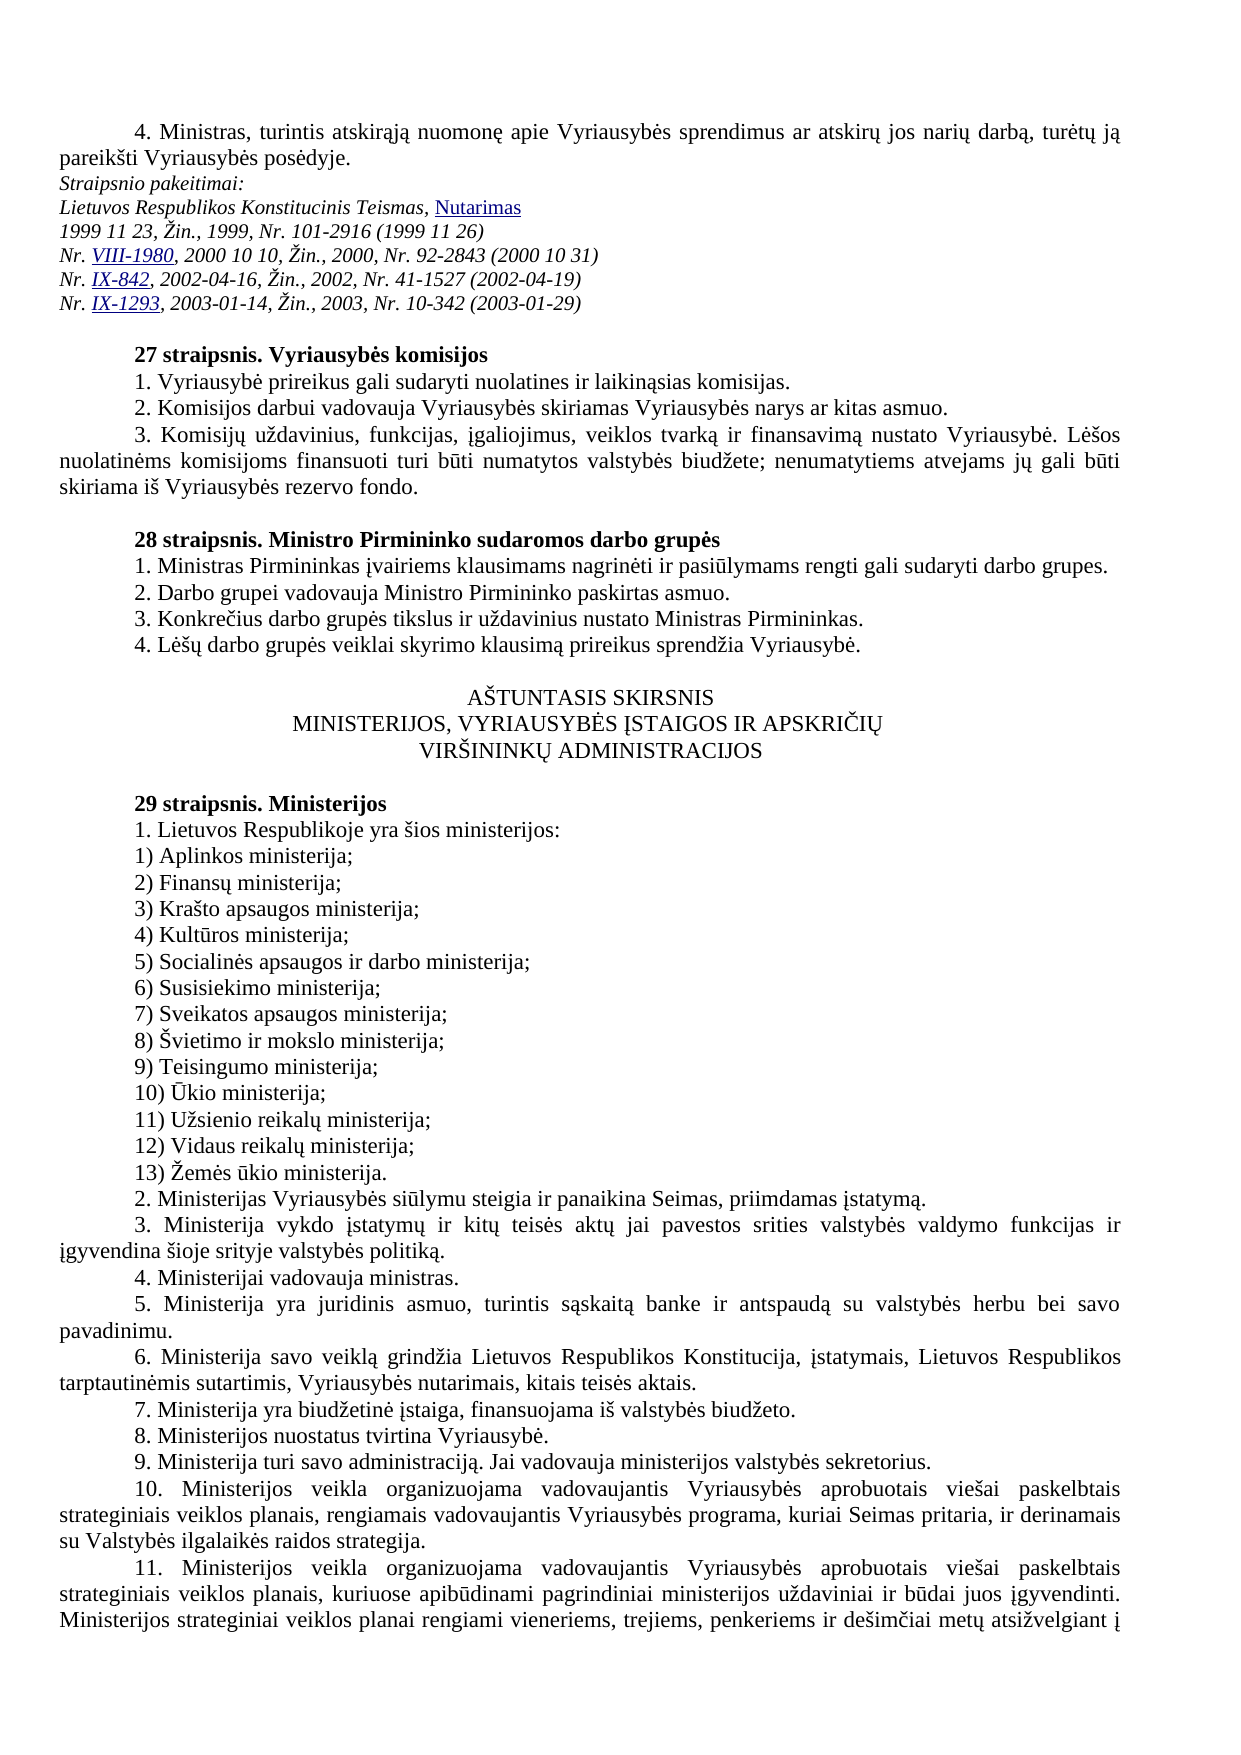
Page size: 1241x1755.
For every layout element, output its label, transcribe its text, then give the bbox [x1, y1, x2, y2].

text 9. Ministerija turi savo administraciją. Jai vadovauja ministerijos valstybės sekretorius. [59, 1448, 1122, 1475]
text 11) Užsienio reikalų ministerija; [59, 1106, 1122, 1132]
text 4. Lėšų darbo grupės veiklai skyrimo klausimą prireikus sprendžia Vyriausybė. [59, 631, 1122, 658]
text 1999 11 23, Žin., 1999, Nr. 101-2916 (1999 11 26) [59, 219, 1122, 243]
text 9) Teisingumo ministerija; [59, 1053, 1122, 1079]
text 2. Ministerijas Vyriausybės siūlymu steigia ir panaikina Seimas, priimdamas įstatymą. [59, 1185, 1122, 1211]
text 13) Žemės ūkio ministerija. [59, 1158, 1122, 1185]
text 3. Konkrečius darbo grupės tikslus ir uždavinius nustato Ministras Pirmininkas. [59, 605, 1122, 631]
text 8) Švietimo ir mokslo ministerija; [59, 1027, 1122, 1053]
text 10. Ministerijos veikla organizuojama vadovaujantis Vyriausybės aprobuotais viešai paskelbtais strateginiais veiklos planais, rengiamais vadovaujantis Vyriausybės programa, kuriai Seimas pritaria, ir derinamais su Valstybės ilgalaikės raidos strategija. [59, 1475, 1122, 1554]
text 3. Komisijų uždavinius, funkcijas, įgaliojimus, veiklos tvarką ir finansavimą nustato Vyriausybė. Lėšos nuolatinėms komisijoms finansuoti turi būti numatytos valstybės biudžete; nenumatytiems atvejams jų gali būti skiriama iš Vyriausybės rezervo fondo. [59, 421, 1122, 500]
text 5. Ministerija yra juridinis asmuo, turintis sąskaitą banke ir antspaudą su valstybės herbu bei savo pavadinimu. [59, 1290, 1122, 1343]
text 6. Ministerija savo veiklą grindžia Lietuvos Respublikos Konstitucija, įstatymais, Lietuvos Respublikos tarptautinėmis sutartimis, Vyriausybės nutarimais, kitais teisės aktais. [59, 1343, 1122, 1396]
text 8. Ministerijos nuostatus tvirtina Vyriausybė. [59, 1422, 1122, 1448]
text 2) Finansų ministerija; [59, 869, 1122, 895]
text 11. Ministerijos veikla organizuojama vadovaujantis Vyriausybės aprobuotais viešai paskelbtais strateginiais veiklos planais, kuriuose apibūdinami pagrindiniai ministerijos uždaviniai ir būdai juos įgyvendinti. Ministerijos strateginiai veiklos planai rengiami vieneriems, trejiems, penkeriems ir dešimčiai metų atsižvelgiant į [59, 1554, 1122, 1633]
text Nr. IX-842, 2002-04-16, Žin., 2002, Nr. 41-1527 (2002-04-19) [59, 267, 1122, 291]
text 1. Lietuvos Respublikoje yra šios ministerijos: [59, 816, 1122, 842]
text MINISTERIJOS, VYRIAUSYBĖS ĮSTAIGOS IR APSKRIČIŲ [59, 711, 1122, 737]
text 4. Ministerijai vadovauja ministras. [59, 1264, 1122, 1290]
text 3) Krašto apsaugos ministerija; [59, 895, 1122, 921]
text 2. Darbo grupei vadovauja Ministro Pirmininko paskirtas asmuo. [59, 579, 1122, 605]
text 12) Vidaus reikalų ministerija; [59, 1132, 1122, 1158]
text Lietuvos Respublikos Konstitucinis Teismas, Nutarimas [59, 195, 1122, 219]
text Straipsnio pakeitimai: [59, 171, 1122, 195]
text VIRŠININKŲ ADMINISTRACIJOS [59, 737, 1122, 763]
text 3. Ministerija vykdo įstatymų ir kitų teisės aktų jai pavestos srities valstybės valdymo funkcijas ir įgyvendina šioje srityje valstybės politiką. [59, 1211, 1122, 1264]
text 27 straipsnis. Vyriausybės komisijos [59, 342, 1122, 368]
text 29 straipsnis. Ministerijos [59, 789, 1122, 816]
text 1. Vyriausybė prireikus gali sudaryti nuolatines ir laikinąsias komisijas. [59, 368, 1122, 394]
text 28 straipsnis. Ministro Pirmininko sudaromos darbo grupės [59, 526, 1122, 552]
text 7. Ministerija yra biudžetinė įstaiga, finansuojama iš valstybės biudžeto. [59, 1396, 1122, 1422]
text 2. Komisijos darbui vadovauja Vyriausybės skiriamas Vyriausybės narys ar kitas asmuo. [59, 394, 1122, 421]
text 1. Ministras Pirmininkas įvairiems klausimams nagrinėti ir pasiūlymams rengti gali sudaryti darbo grupes. [59, 552, 1122, 579]
text 4. Ministras, turintis atskirąją nuomonę apie Vyriausybės sprendimus ar atskirų jos narių darbą, turėtų ją pareikšti Vyriausybės posėdyje. [59, 118, 1122, 171]
text 6) Susisiekimo ministerija; [59, 974, 1122, 1000]
text 10) Ūkio ministerija; [59, 1079, 1122, 1106]
text Nr. IX-1293, 2003-01-14, Žin., 2003, Nr. 10-342 (2003-01-29) [59, 291, 1122, 315]
text 5) Socialinės apsaugos ir darbo ministerija; [59, 948, 1122, 974]
text Aštuntasis skirsnis [59, 684, 1122, 711]
text 1) Aplinkos ministerija; [59, 842, 1122, 869]
text 7) Sveikatos apsaugos ministerija; [59, 1000, 1122, 1027]
text 4) Kultūros ministerija; [59, 921, 1122, 948]
text Nr. VIII-1980, 2000 10 10, Žin., 2000, Nr. 92-2843 (2000 10 31) [59, 243, 1122, 267]
